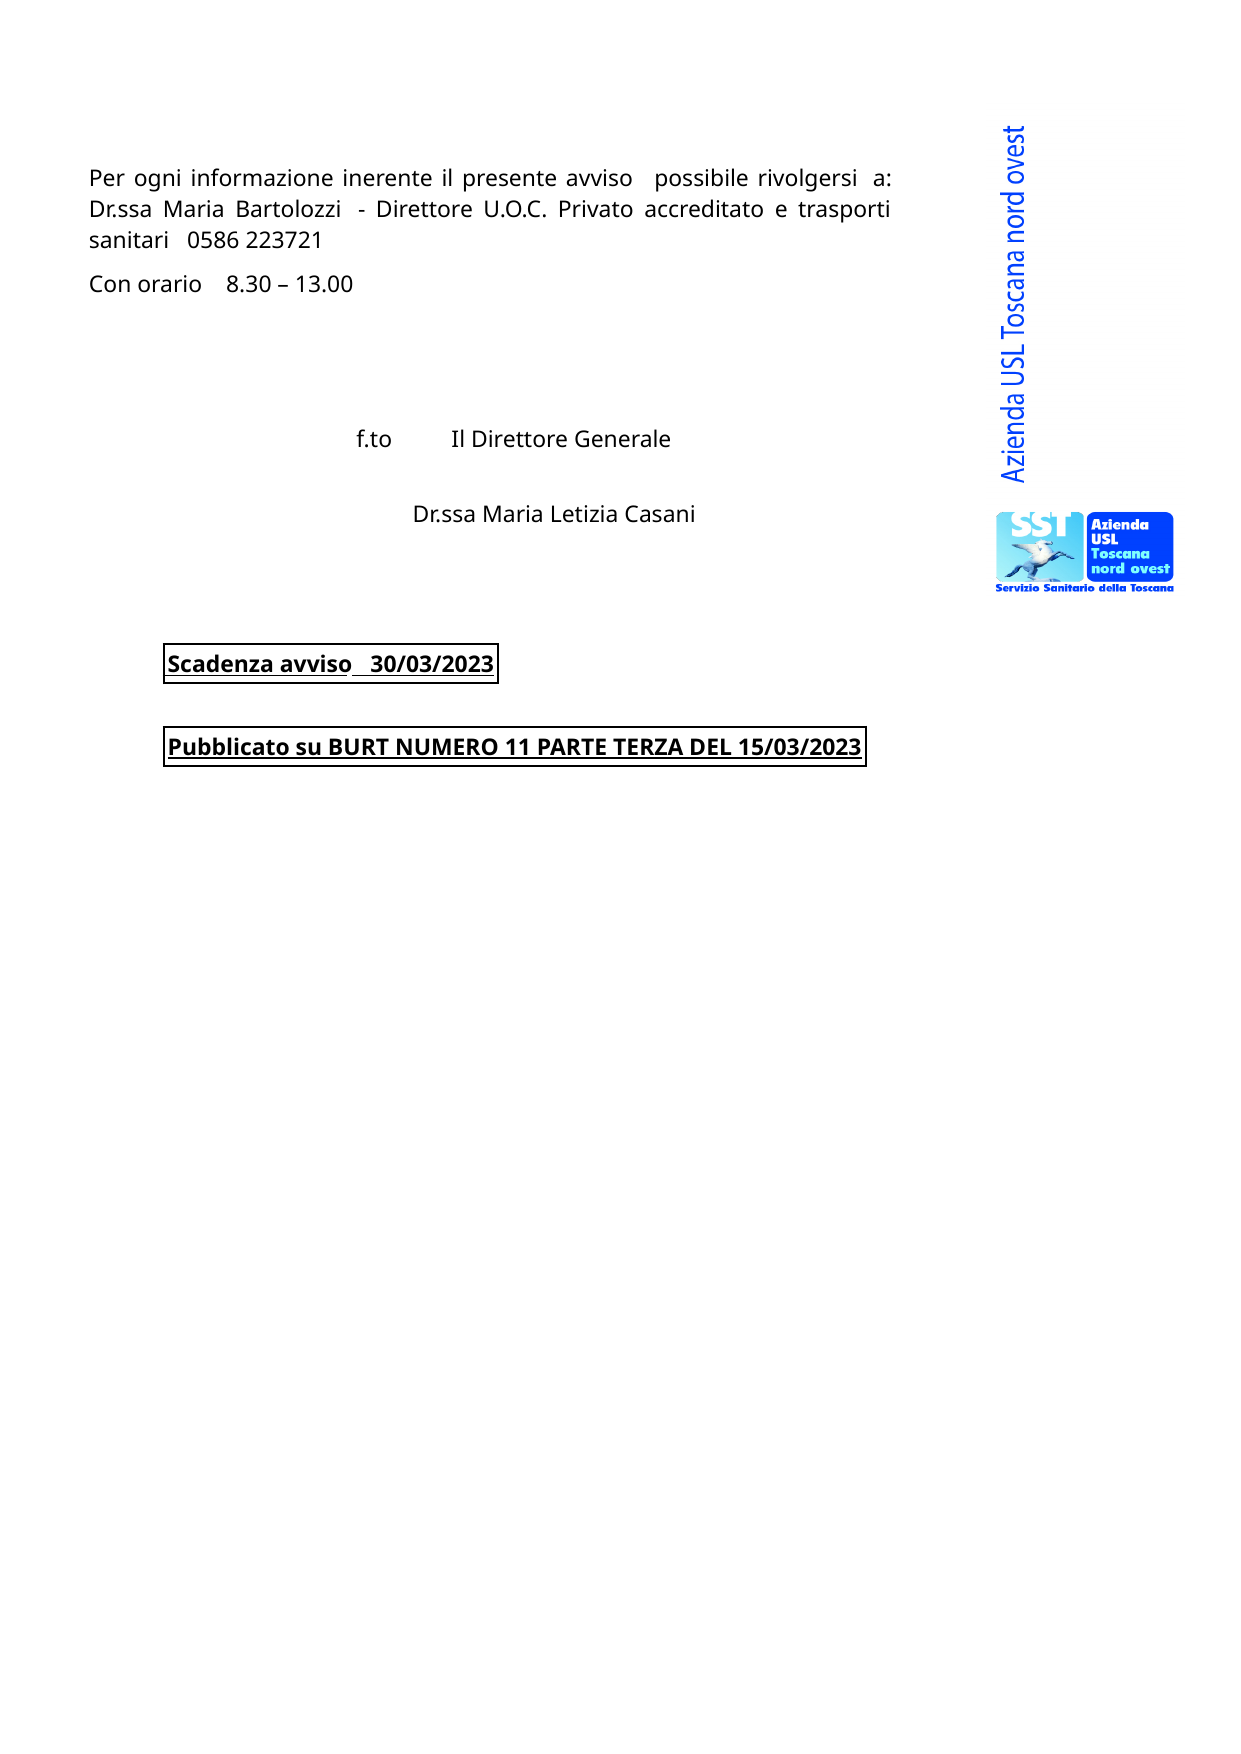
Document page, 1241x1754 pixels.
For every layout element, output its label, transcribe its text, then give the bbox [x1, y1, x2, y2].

text Dr.ssa Maria Letizia Casani [162, 498, 892, 529]
text f.to Il Direttore Generale [162, 423, 892, 454]
text Pubblicato su BURT NUMERO 11 PARTE TERZA DEL 15/03/2023 [165, 728, 865, 765]
text [499, 643, 892, 684]
text Con orario 8.30 – 13.00 [89, 268, 892, 299]
picture [986, 98, 1185, 596]
text Scadenza avviso 30/03/2023 [165, 645, 497, 682]
text Per ogni informazione inerente il presente avviso possibile rivolgersi a: Dr.ssa Maria Bartolozzi - Direttore U.O.C. Privato accreditato e trasporti sanitari 0586 223721 [89, 162, 892, 256]
